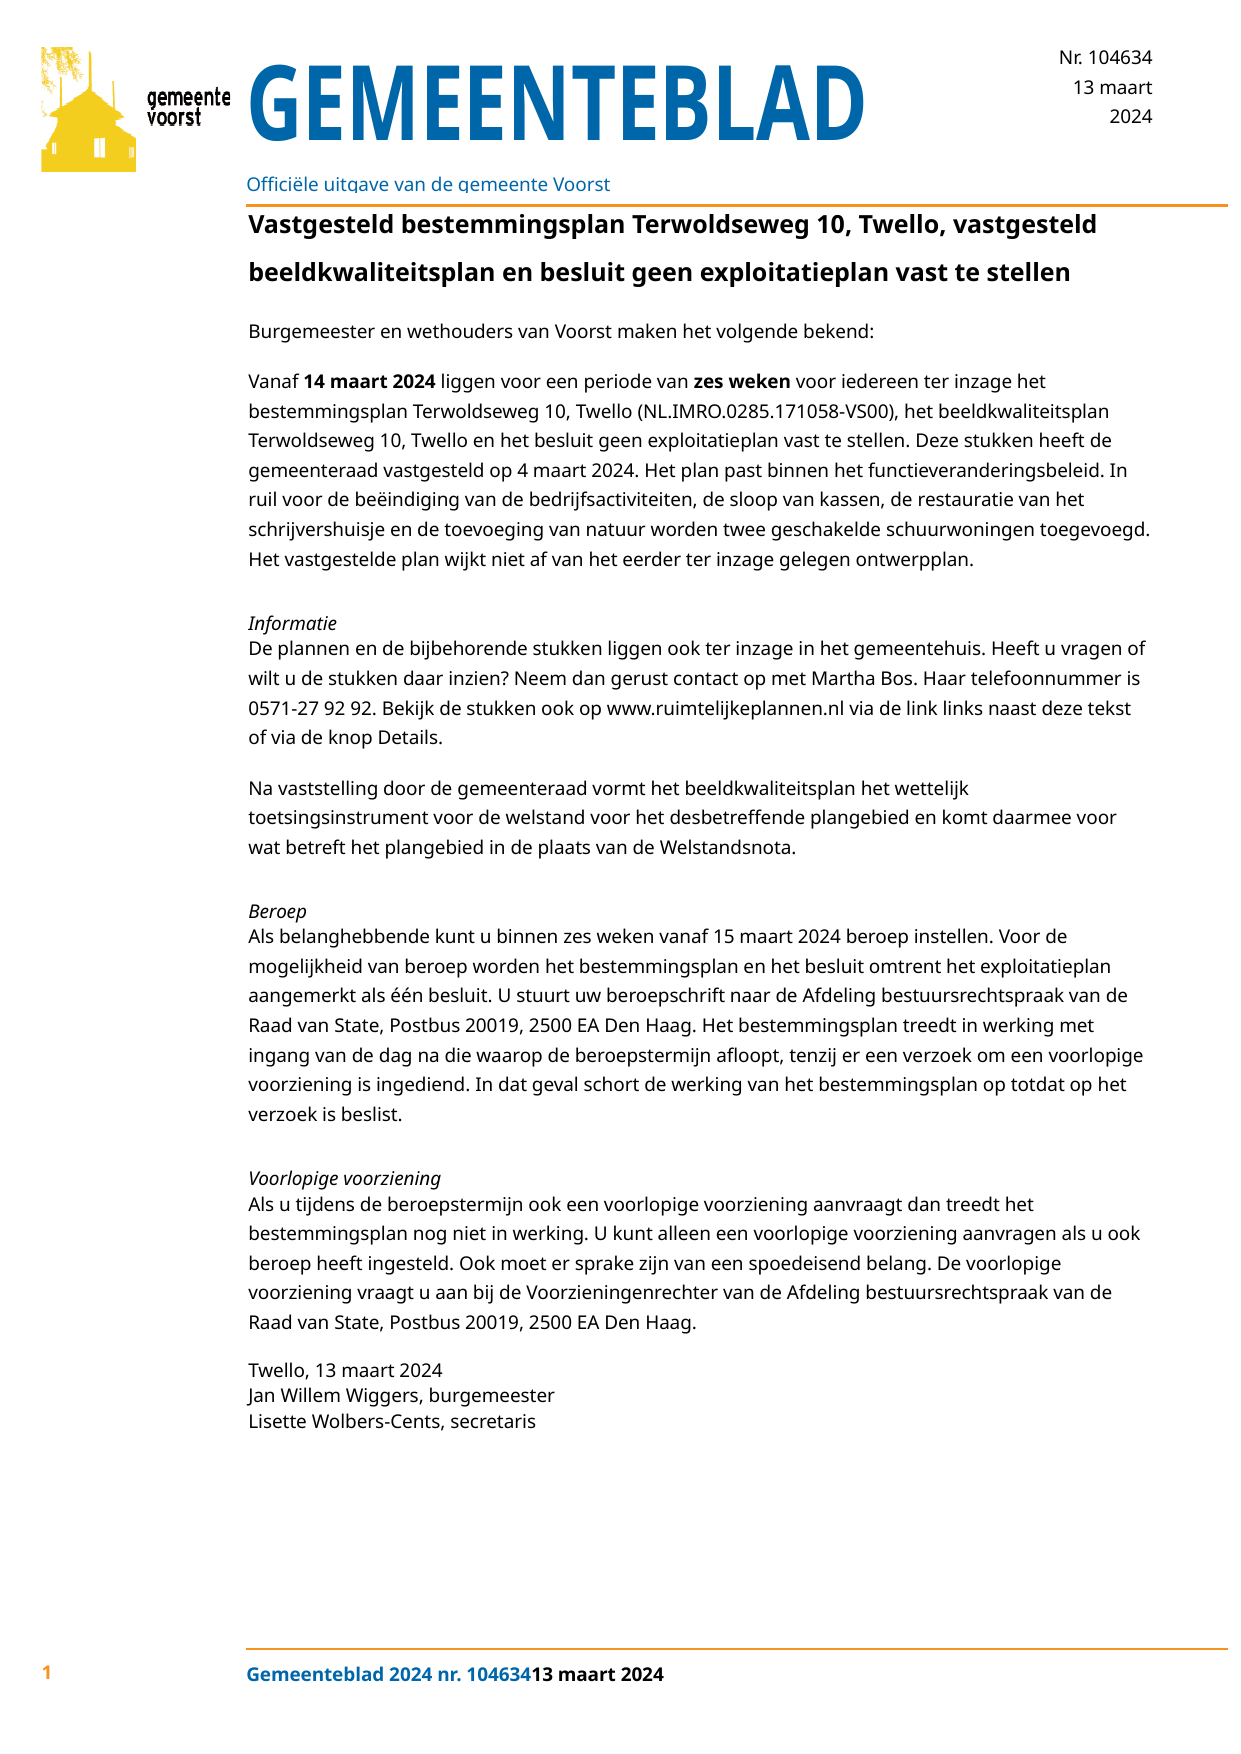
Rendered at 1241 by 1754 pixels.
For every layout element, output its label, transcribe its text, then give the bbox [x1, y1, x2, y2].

text Voorlopige voorziening [248, 1165, 1152, 1191]
text Beroep [248, 898, 1152, 923]
text Als belanghebbende kunt u binnen zes weken vanaf 15 maart 2024 beroep instellen. Voor de mogelijkheid van beroep worden het bestemmingsplan en het besluit omtrent het exploitatieplan aangemerkt als één besluit. U stuurt uw beroepschrift naar de Afdeling bestuursrechtspraak van de Raad van State, Postbus 20019, 2500 EA Den Haag. Het bestemmingsplan treedt in werking met ingang van de dag na die waarop de beroepstermijn afloopt, tenzij er een verzoek om een voorlopige voorziening is ingediend. In dat geval schort de werking van het bestemmingsplan op totdat op het verzoek is beslist. [248, 923, 1152, 1127]
text Vanaf 14 maart 2024 liggen voor een periode van zes weken voor iedereen ter inzage het bestemmingsplan Terwoldseweg 10, Twello (NL.IMRO.0285.171058-VS00), het beeldkwaliteitsplan Terwoldseweg 10, Twello en het besluit geen exploitatieplan vast te stellen. Deze stukken heeft de gemeenteraad vastgesteld op 4 maart 2024. Het plan past binnen het functieveranderingsbeleid. In ruil voor de beëindiging van de bedrijfsactiviteiten, de sloop van kassen, de restauratie van het schrijvershuisje en de toevoeging van natuur worden twee geschakelde schuurwoningen toegevoegd. Het vastgestelde plan wijkt niet af van het eerder ter inzage gelegen ontwerpplan. [248, 368, 1152, 572]
text Jan Willem Wiggers, burgemeester [248, 1383, 1152, 1408]
text Na vaststelling door de gemeenteraad vormt het beeldkwaliteitsplan het wettelijk toetsingsinstrument voor de welstand voor het desbetreffende plangebied en komt daarmee voor wat betreft het plangebied in de plaats van de Welstandsnota. [248, 775, 1152, 859]
picture [41, 47, 231, 172]
text Als u tijdens de beroepstermijn ook een voorlopige voorziening aanvraagt dan treedt het bestemmingsplan nog niet in werking. U kunt alleen een voorlopige voorziening aanvragen als u ook beroep heeft ingesteld. Ook moet er sprake zijn van een spoedeisend belang. De voorlopige voorziening vraagt u aan bij de Voorzieningenrechter van de Afdeling bestuursrechtspraak van de Raad van State, Postbus 20019, 2500 EA Den Haag. [248, 1191, 1152, 1335]
text Burgemeester en wethouders van Voorst maken het volgende bekend: [248, 318, 1152, 344]
text Vastgesteld bestemmingsplan Terwoldseweg 10, Twello, vastgesteld beeldkwaliteitsplan en besluit geen exploitatieplan vast te stellen [248, 207, 1152, 288]
text Informatie [248, 610, 1152, 636]
text Twello, 13 maart 2024 [248, 1357, 1152, 1383]
text De plannen en de bijbehorende stukken liggen ook ter inzage in het gemeentehuis. Heeft u vragen of wilt u de stukken daar inzien? Neem dan gerust contact op met Martha Bos. Haar telefoonnummer is 0571-27 92 92. Bekijk de stukken ook op www.ruimtelijkeplannen.nl via de link links naast deze tekst of via de knop Details. [248, 636, 1152, 750]
text Lisette Wolbers-Cents, secretaris [248, 1408, 1152, 1434]
